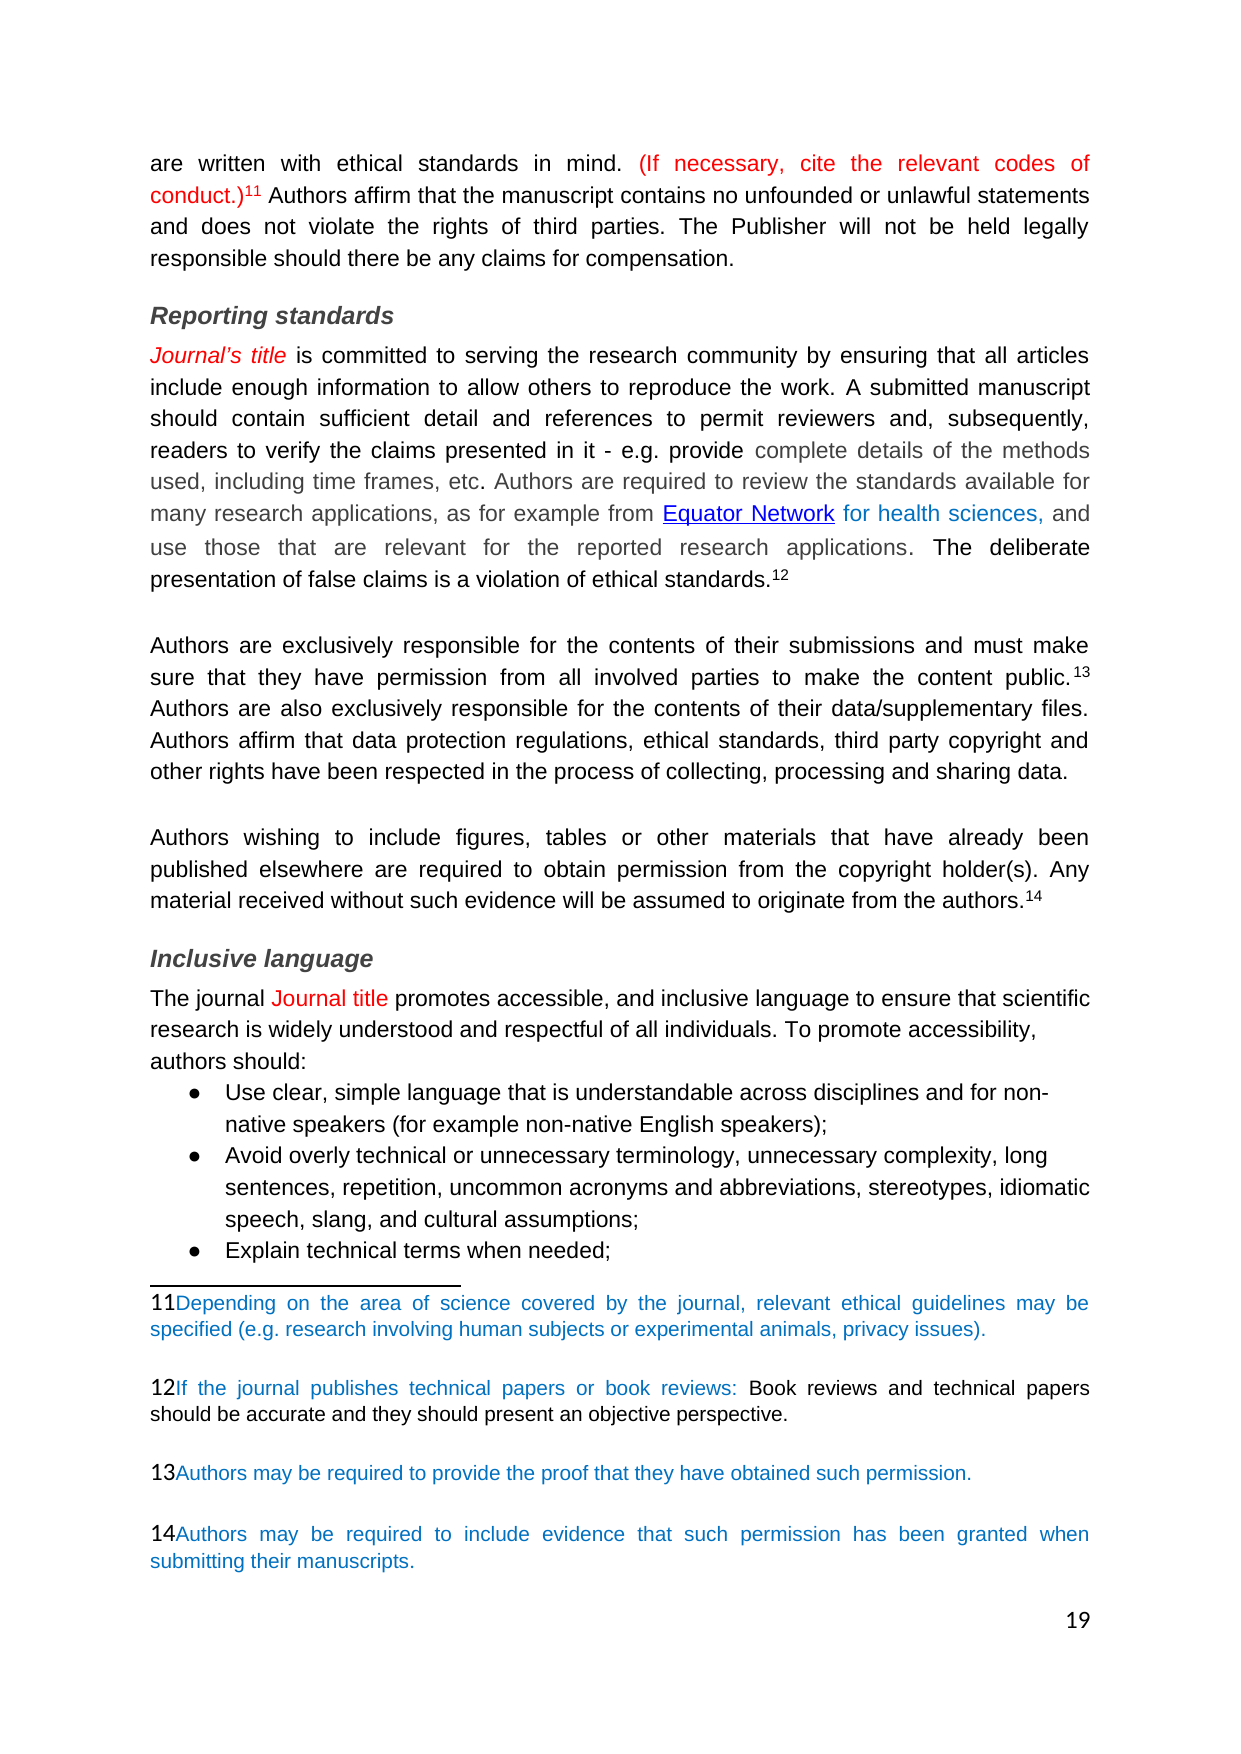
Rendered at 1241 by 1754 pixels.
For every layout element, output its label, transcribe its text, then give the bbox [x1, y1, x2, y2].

text Depending on the area of science covered by the journal, relevant ethical guidelines may be specified (e.g. research involving human subjects or experimental animals, privacy issues). [150, 1286, 1090, 1341]
list Explain technical terms when needed; [187, 1237, 1090, 1263]
subtitle Reporting standards [150, 301, 1090, 330]
list Use clear, simple language that is understandable across disciplines and for non-native speakers (for example non-native English speakers); [187, 1079, 1090, 1137]
text The journal Journal title promotes accessible, and inclusive language to ensure that scientific research is widely understood and respectful of all individuals. To promote accessibility, authors should: [150, 984, 1090, 1074]
text If the journal publishes technical papers or book reviews: Book reviews and technical papers should be accurate and they should present an objective perspective. [150, 1371, 1090, 1426]
text are written with ethical standards in mind. (If necessary, cite the relevant codes of conduct.) Authors affirm that the manuscript contains no unfounded or unlawful statements and does not violate the rights of third parties. The Publisher will not be held legally responsible should there be any claims for compensation. [150, 150, 1090, 271]
text Authors may be required to include evidence that such permission has been granted when submitting their manuscripts. [150, 1517, 1090, 1573]
text Authors may be required to provide the proof that they have obtained such permission. [150, 1456, 1090, 1487]
text Journal’s title is committed to serving the research community by ensuring that all articles include enough information to allow others to reproduce the work. A submitted manuscript should contain sufficient detail and references to permit reviewers and, subsequently, readers to verify the claims presented in it - e.g. provide complete details of the methods used, including time frames, etc. Authors are required to review the standards available for many research applications, as for example from Equator Network for health sciences, and use those that are relevant for the reported research applications. The deliberate presentation of false claims is a violation of ethical standards. [150, 342, 1090, 592]
subtitle Inclusive language [150, 944, 1090, 973]
text Authors wishing to include figures, tables or other materials that have already been published elsewhere are required to obtain permission from the copyright holder(s). Any material received without such evidence will be assumed to originate from the authors. [150, 824, 1090, 914]
list Avoid overly technical or unnecessary terminology, unnecessary complexity, long sentences, repetition, uncommon acronyms and abbreviations, stereotypes, idiomatic speech, slang, and cultural assumptions; [187, 1142, 1090, 1232]
text Authors are exclusively responsible for the contents of their submissions and must make sure that they have permission from all involved parties to make the content public. Authors are also exclusively responsible for the contents of their data/supplementary files. Authors affirm that data protection regulations, ethical standards, third party copyright and other rights have been respected in the process of collecting, processing and sharing data. [150, 632, 1090, 784]
